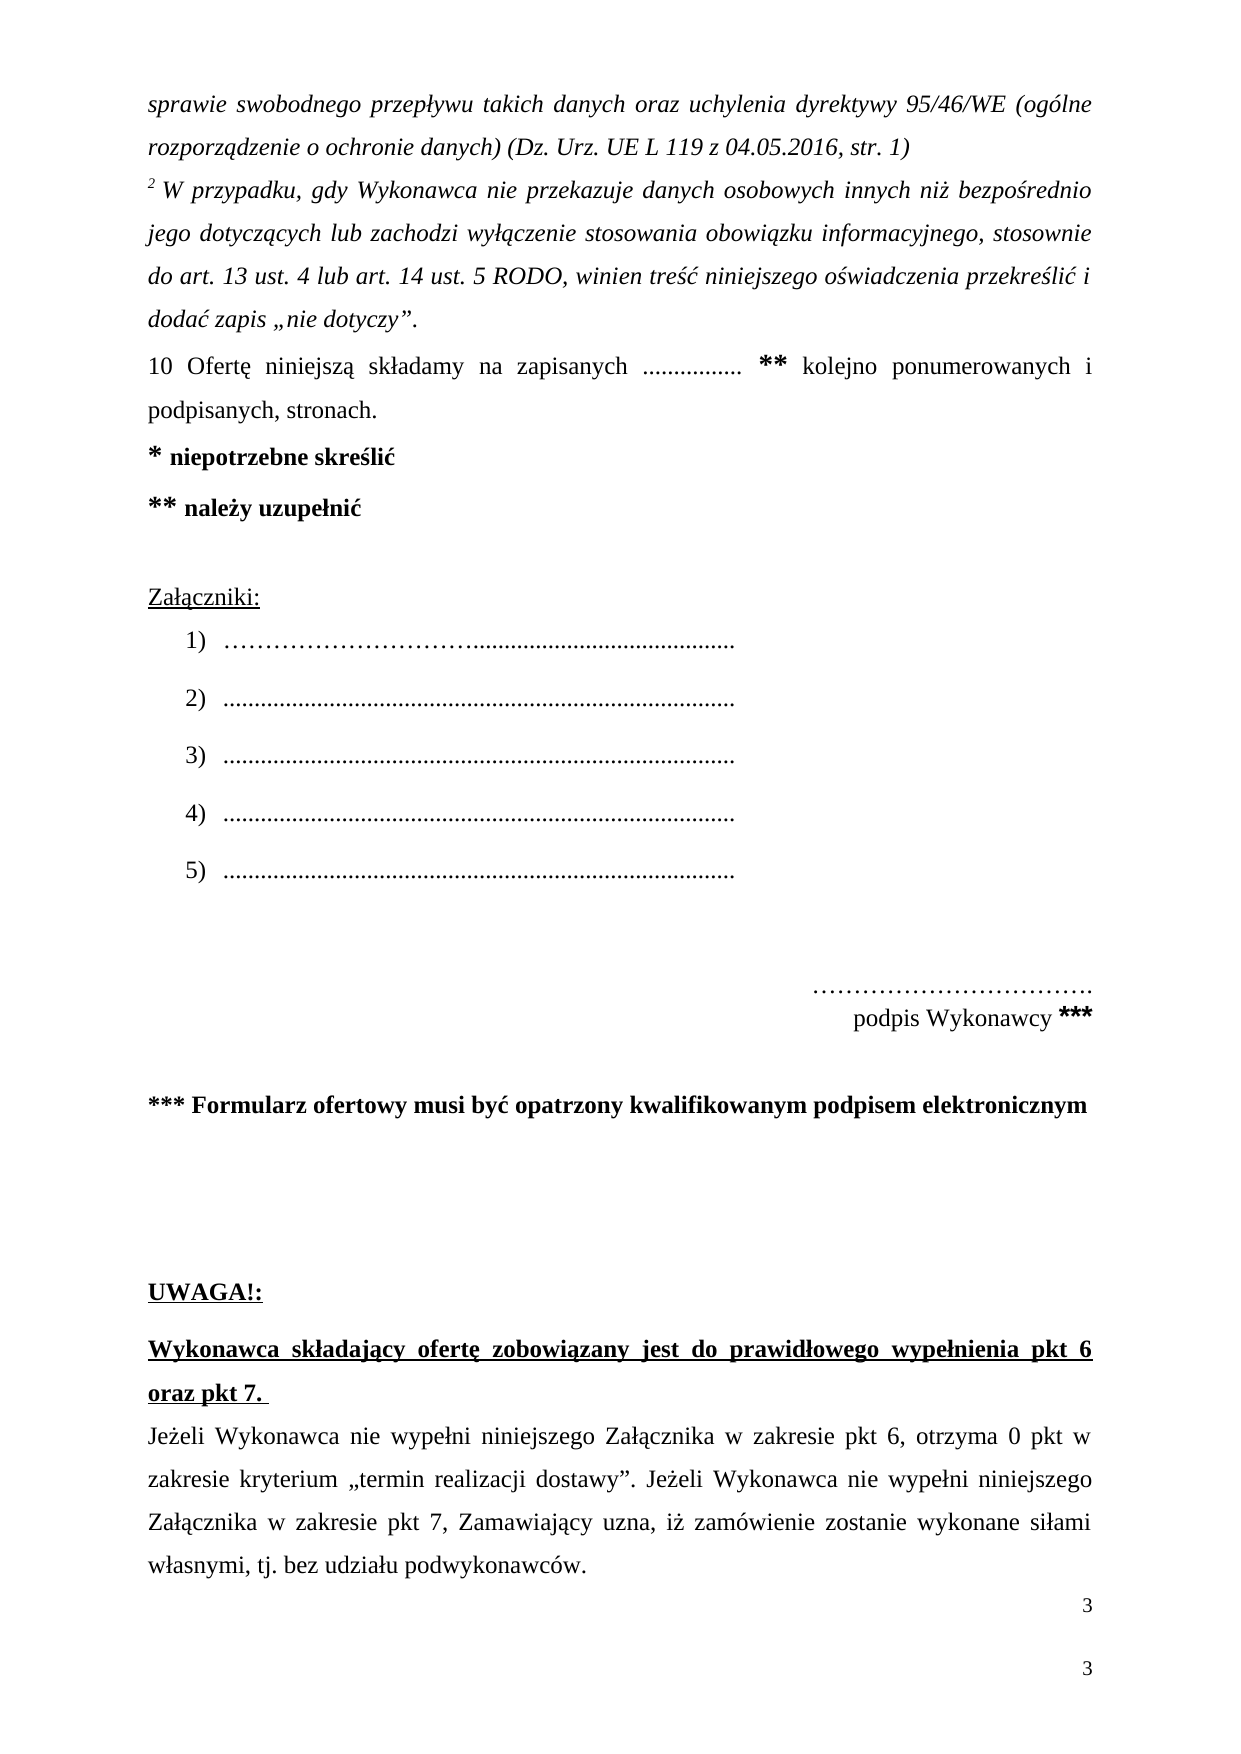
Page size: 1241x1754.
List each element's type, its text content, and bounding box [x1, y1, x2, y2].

list .................................................................................. [185, 798, 1092, 827]
text podpis Wykonawcy *** [664, 999, 1092, 1033]
text Wykonawca składający ofertę zobowiązany jest do prawidłowego wypełnienia pkt 6 [148, 1334, 1092, 1359]
text ** należy uzupełnić [148, 489, 1092, 522]
list .................................................................................. [185, 683, 1092, 712]
text 3 [1082, 1593, 1092, 1617]
text *** Formularz ofertowy musi być opatrzony kwalifikowanym podpisem elektronicznym [148, 1090, 1092, 1119]
text Jeżeli Wykonawca nie wypełni niniejszego Załącznika w zakresie pkt 6, otrzyma 0 pkt w zakresie kryterium „termin realizacji dostawy”. Jeżeli Wykonawca nie wypełni niniejszego Załącznika w zakresie pkt 7, Zamawiający uzna, iż zamówienie zostanie wykonane siłami własnymi, tj. bez udziału podwykonawców. [148, 1421, 1092, 1579]
text * niepotrzebne skreślić [148, 438, 1092, 472]
list ………………………….......................................... [185, 625, 1092, 654]
text Załączniki: [148, 582, 1092, 611]
list .................................................................................. [185, 855, 1092, 884]
text 2 W przypadku, gdy Wykonawca nie przekazuje danych osobowych innych niż bezpośrednio jego dotyczących lub zachodzi wyłączenie stosowania obowiązku informacyjnego, stosownie do art. 13 ust. 4 lub art. 14 ust. 5 RODO, winien treść niniejszego oświadczenia przekreślić i dodać zapis „nie dotyczy”. [148, 175, 1092, 333]
text sprawie swobodnego przepływu takich danych oraz uchylenia dyrektywy 95/46/WE (ogólne rozporządzenie o ochronie danych) (Dz. Urz. UE L 119 z 04.05.2016, str. 1) [148, 89, 1092, 161]
text 10 Ofertę niniejszą składamy na zapisanych ................ ** kolejno ponumerowanych i podpisanych, stronach. [148, 347, 1092, 424]
text ……………………………. [516, 970, 1092, 999]
list .................................................................................. [185, 740, 1092, 769]
text UWAGA!: [148, 1277, 1092, 1306]
text oraz pkt 7. [148, 1361, 1092, 1406]
